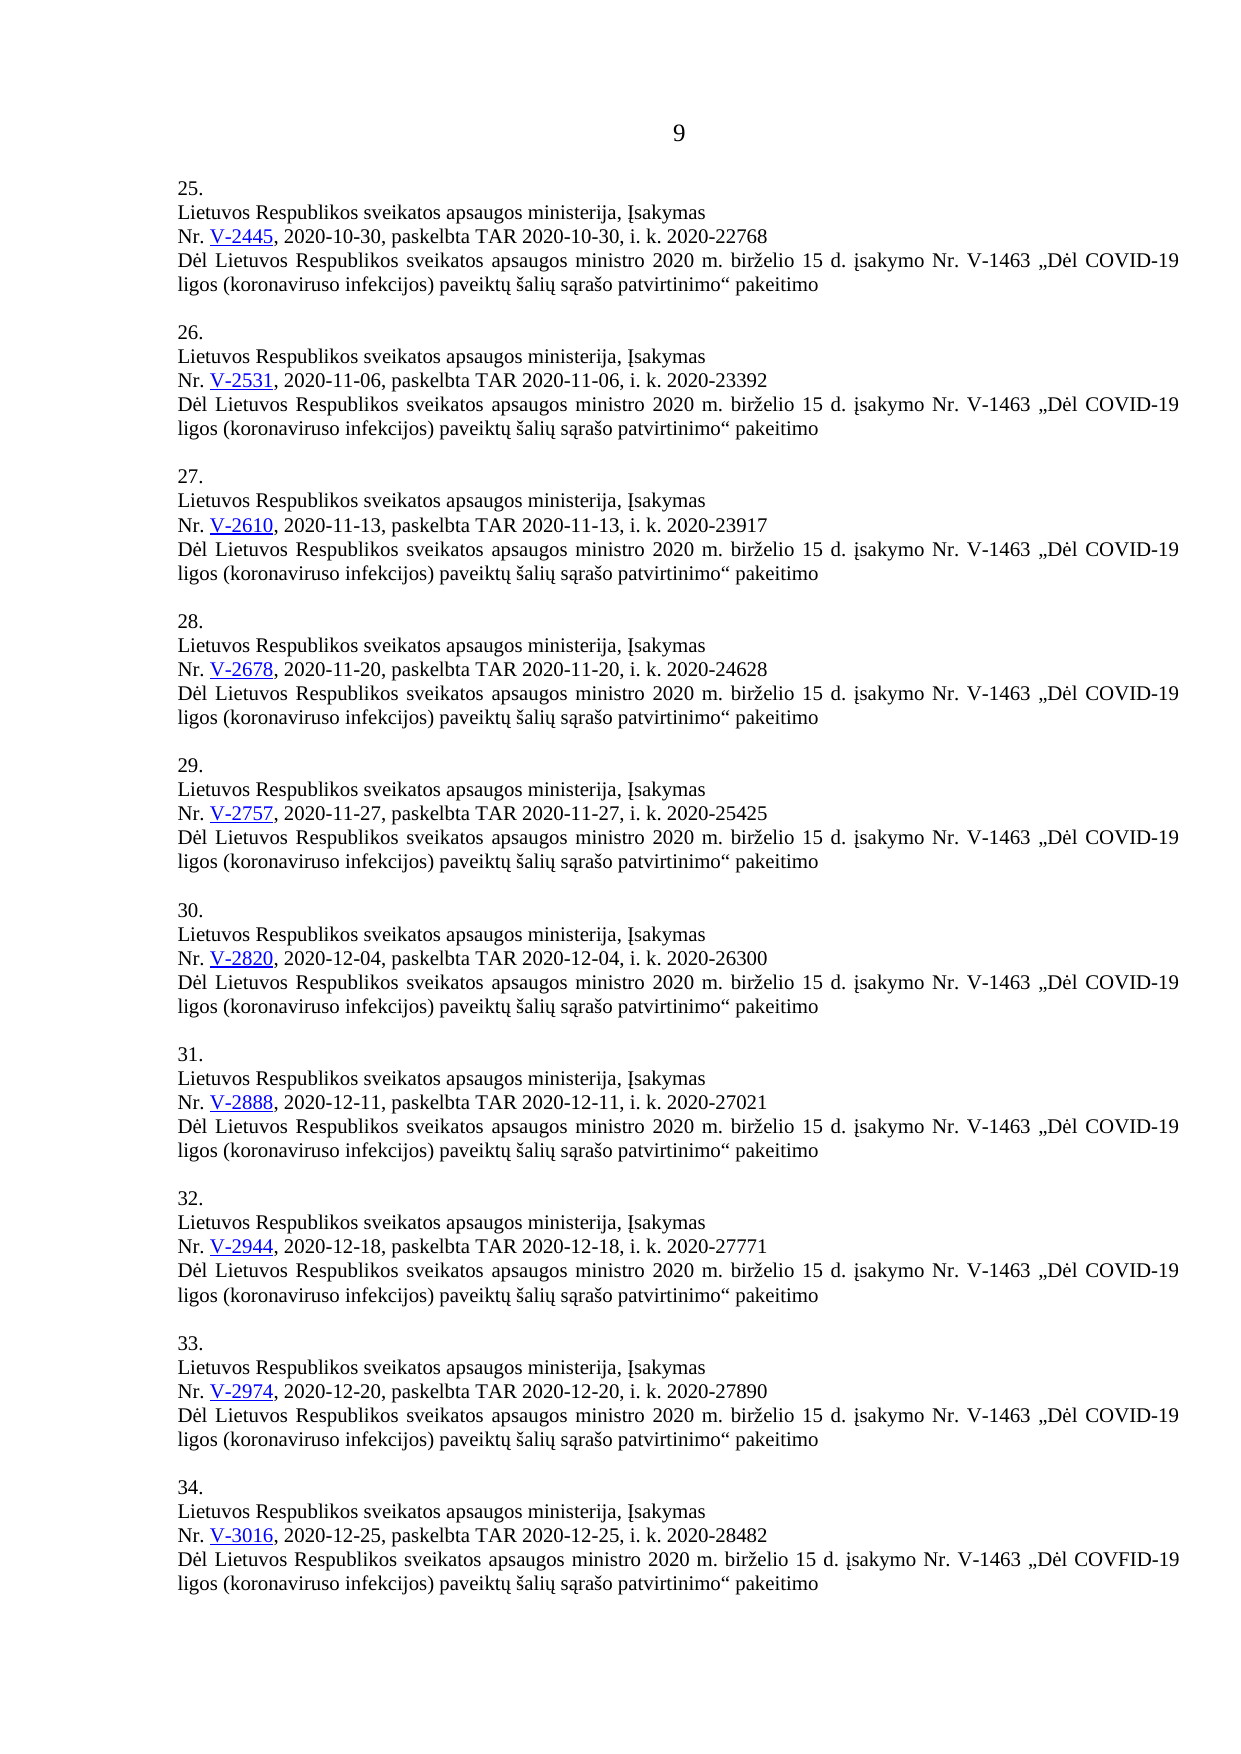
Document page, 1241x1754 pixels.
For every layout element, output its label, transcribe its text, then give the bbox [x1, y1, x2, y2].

text Lietuvos Respublikos sveikatos apsaugos ministerija, Įsakymas [177, 1499, 1181, 1523]
text 30. [177, 897, 1181, 922]
text Dėl Lietuvos Respublikos sveikatos apsaugos ministro 2020 m. birželio 15 d. įsakymo Nr. V-1463 „Dėl COVID-19 ligos (koronaviruso infekcijos) paveiktų šalių sąrašo patvirtinimo“ pakeitimo [177, 537, 1181, 585]
text 27. [177, 464, 1181, 488]
text Dėl Lietuvos Respublikos sveikatos apsaugos ministro 2020 m. birželio 15 d. įsakymo Nr. V-1463 „Dėl COVID-19 ligos (koronaviruso infekcijos) paveiktų šalių sąrašo patvirtinimo“ pakeitimo [177, 392, 1181, 440]
text Lietuvos Respublikos sveikatos apsaugos ministerija, Įsakymas [177, 922, 1181, 946]
text Nr. V-2531, 2020-11-06, paskelbta TAR 2020-11-06, i. k. 2020-23392 [177, 368, 1181, 392]
text 34. [177, 1475, 1181, 1499]
text 28. [177, 609, 1181, 633]
text Dėl Lietuvos Respublikos sveikatos apsaugos ministro 2020 m. birželio 15 d. įsakymo Nr. V-1463 „Dėl COVID-19 ligos (koronaviruso infekcijos) paveiktų šalių sąrašo patvirtinimo“ pakeitimo [177, 1114, 1181, 1162]
text Lietuvos Respublikos sveikatos apsaugos ministerija, Įsakymas [177, 488, 1181, 512]
text 33. [177, 1331, 1181, 1355]
text Dėl Lietuvos Respublikos sveikatos apsaugos ministro 2020 m. birželio 15 d. įsakymo Nr. V-1463 „Dėl COVFID-19 ligos (koronaviruso infekcijos) paveiktų šalių sąrašo patvirtinimo“ pakeitimo [177, 1547, 1181, 1595]
text Dėl Lietuvos Respublikos sveikatos apsaugos ministro 2020 m. birželio 15 d. įsakymo Nr. V-1463 „Dėl COVID-19 ligos (koronaviruso infekcijos) paveiktų šalių sąrašo patvirtinimo“ pakeitimo [177, 1403, 1181, 1451]
text Nr. V-2445, 2020-10-30, paskelbta TAR 2020-10-30, i. k. 2020-22768 [177, 224, 1181, 248]
text 32. [177, 1186, 1181, 1210]
text Dėl Lietuvos Respublikos sveikatos apsaugos ministro 2020 m. birželio 15 d. įsakymo Nr. V-1463 „Dėl COVID-19 ligos (koronaviruso infekcijos) paveiktų šalių sąrašo patvirtinimo“ pakeitimo [177, 825, 1181, 873]
text Lietuvos Respublikos sveikatos apsaugos ministerija, Įsakymas [177, 1066, 1181, 1090]
text 31. [177, 1042, 1181, 1066]
text Nr. V-2974, 2020-12-20, paskelbta TAR 2020-12-20, i. k. 2020-27890 [177, 1379, 1181, 1403]
text Lietuvos Respublikos sveikatos apsaugos ministerija, Įsakymas [177, 1355, 1181, 1379]
text Lietuvos Respublikos sveikatos apsaugos ministerija, Įsakymas [177, 344, 1181, 368]
text 25. [177, 176, 1181, 200]
text Lietuvos Respublikos sveikatos apsaugos ministerija, Įsakymas [177, 633, 1181, 657]
text Lietuvos Respublikos sveikatos apsaugos ministerija, Įsakymas [177, 200, 1181, 224]
text 29. [177, 753, 1181, 777]
text Nr. V-2757, 2020-11-27, paskelbta TAR 2020-11-27, i. k. 2020-25425 [177, 801, 1181, 825]
text Nr. V-2888, 2020-12-11, paskelbta TAR 2020-12-11, i. k. 2020-27021 [177, 1090, 1181, 1114]
text Dėl Lietuvos Respublikos sveikatos apsaugos ministro 2020 m. birželio 15 d. įsakymo Nr. V-1463 „Dėl COVID-19 ligos (koronaviruso infekcijos) paveiktų šalių sąrašo patvirtinimo“ pakeitimo [177, 681, 1181, 729]
text Lietuvos Respublikos sveikatos apsaugos ministerija, Įsakymas [177, 1210, 1181, 1234]
text 26. [177, 320, 1181, 344]
text Nr. V-2820, 2020-12-04, paskelbta TAR 2020-12-04, i. k. 2020-26300 [177, 946, 1181, 970]
text Lietuvos Respublikos sveikatos apsaugos ministerija, Įsakymas [177, 777, 1181, 801]
text Nr. V-2944, 2020-12-18, paskelbta TAR 2020-12-18, i. k. 2020-27771 [177, 1234, 1181, 1258]
text Dėl Lietuvos Respublikos sveikatos apsaugos ministro 2020 m. birželio 15 d. įsakymo Nr. V-1463 „Dėl COVID-19 ligos (koronaviruso infekcijos) paveiktų šalių sąrašo patvirtinimo“ pakeitimo [177, 248, 1181, 296]
text Dėl Lietuvos Respublikos sveikatos apsaugos ministro 2020 m. birželio 15 d. įsakymo Nr. V-1463 „Dėl COVID-19 ligos (koronaviruso infekcijos) paveiktų šalių sąrašo patvirtinimo“ pakeitimo [177, 970, 1181, 1018]
text Dėl Lietuvos Respublikos sveikatos apsaugos ministro 2020 m. birželio 15 d. įsakymo Nr. V-1463 „Dėl COVID-19 ligos (koronaviruso infekcijos) paveiktų šalių sąrašo patvirtinimo“ pakeitimo [177, 1258, 1181, 1307]
text Nr. V-2678, 2020-11-20, paskelbta TAR 2020-11-20, i. k. 2020-24628 [177, 657, 1181, 681]
text Nr. V-2610, 2020-11-13, paskelbta TAR 2020-11-13, i. k. 2020-23917 [177, 512, 1181, 537]
text Nr. V-3016, 2020-12-25, paskelbta TAR 2020-12-25, i. k. 2020-28482 [177, 1523, 1181, 1547]
